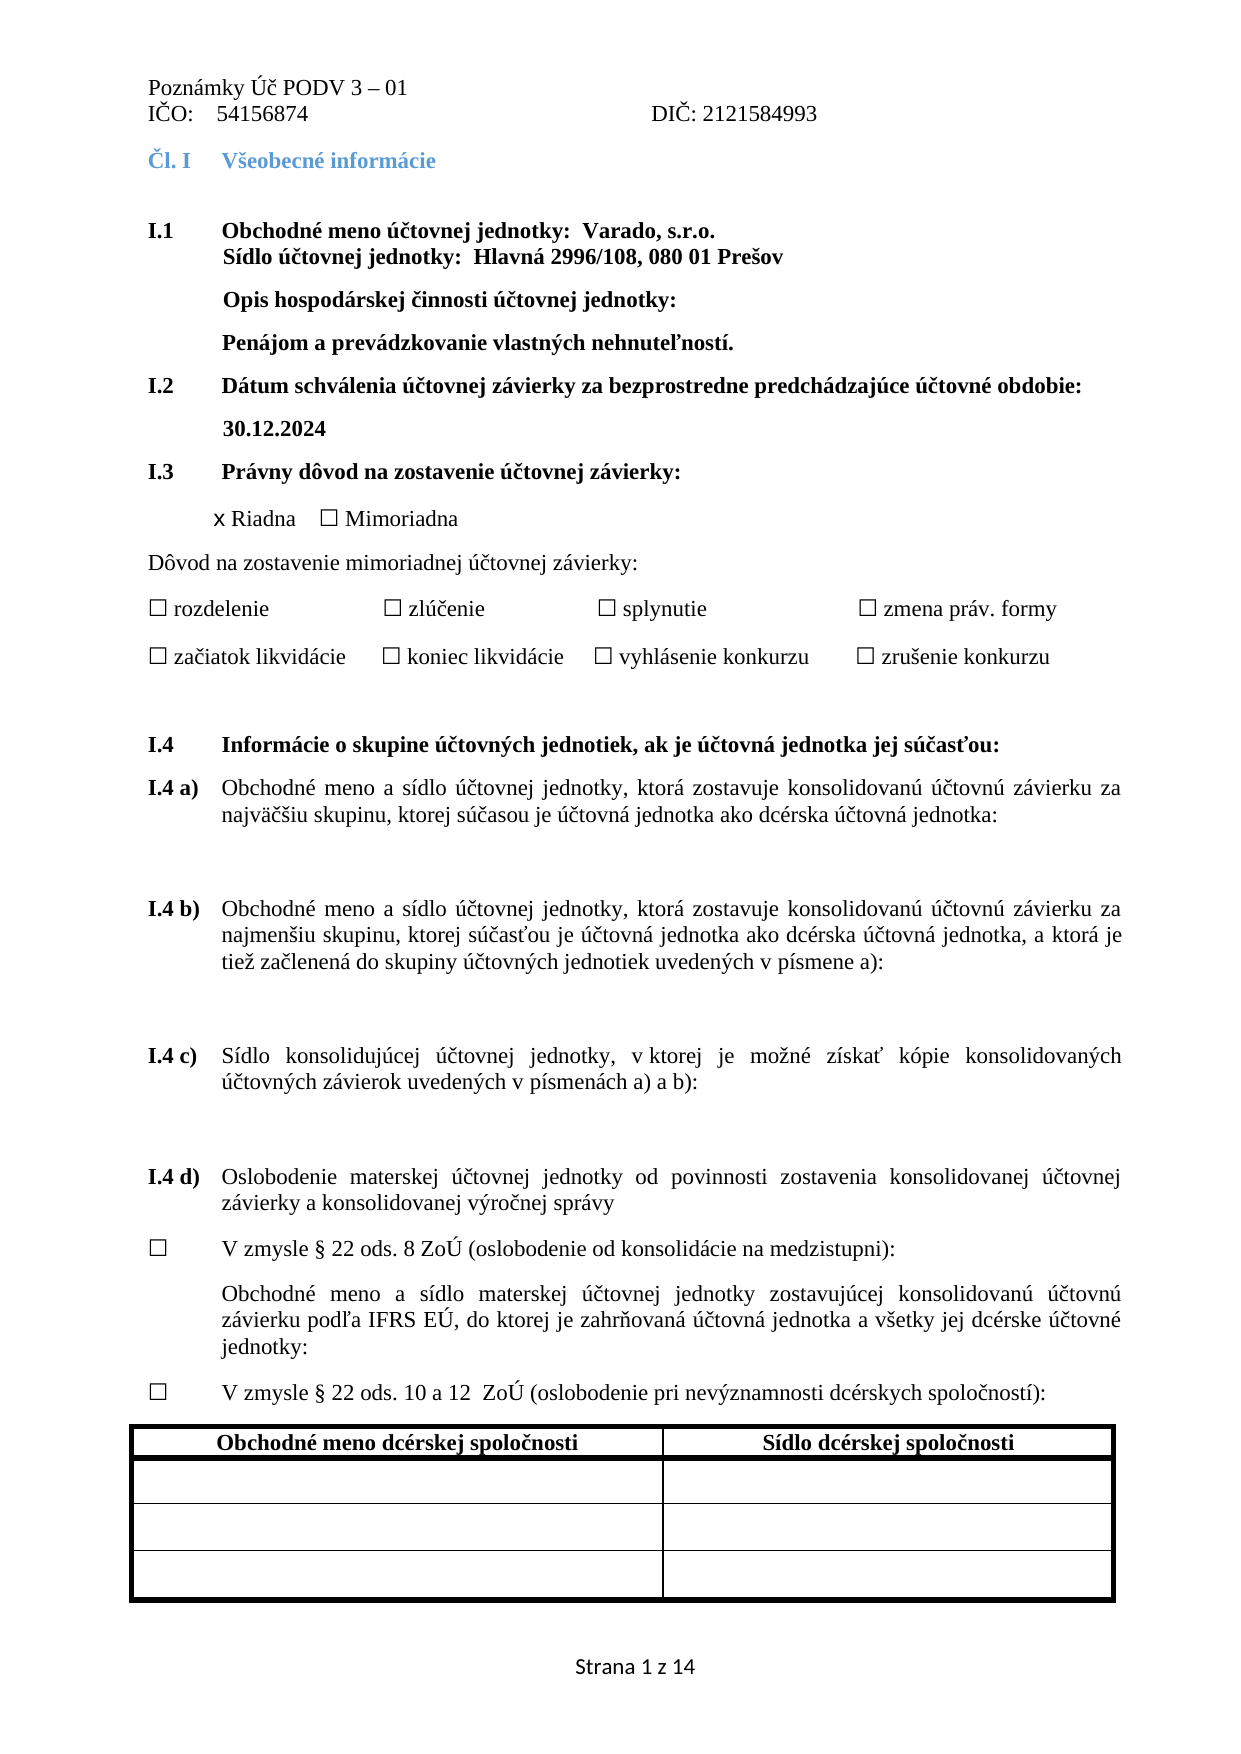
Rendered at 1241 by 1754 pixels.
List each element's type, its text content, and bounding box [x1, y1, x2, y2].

list Penájom a prevádzkovanie vlastných nehnuteľností. [148, 329, 1122, 356]
table_cell [134, 1461, 662, 1503]
text Čl. I Všeobecné informácie [148, 148, 1122, 174]
list ☐ rozdelenie ☐ zlúčenie ☐ splynutie ☐ zmena práv. formy [148, 592, 1122, 624]
list I.3 Právny dôvod na zostavenie účtovnej závierky: [148, 458, 1122, 485]
table_cell [664, 1461, 1111, 1503]
table_cell [134, 1551, 662, 1597]
table_cell [134, 1504, 662, 1550]
table_cell [664, 1551, 1111, 1597]
list x Riadna ☐ Mimoriadna [148, 501, 1122, 533]
table_header Obchodné meno dcérskej spoločnosti [134, 1429, 662, 1455]
list Dôvod na zostavenie mimoriadnej účtovnej závierky: [148, 549, 1122, 576]
text Obchodné meno a sídlo materskej účtovnej jednotky zostavujúcej konsolidovanú účtovnú závierku podľa IFRS EÚ, do ktorej je zahrňovaná účtovná jednotka a všetky jej dcérske účtovné jednotky: [221, 1280, 1122, 1359]
text I.4 Informácie o skupine účtovných jednotiek, ak je účtovná jednotka jej súčasťou: [148, 731, 1122, 758]
list 30.12.2024 [223, 415, 1122, 442]
text I.4 b) Obchodné meno a sídlo účtovnej jednotky, ktorá zostavuje konsolidovanú účtovnú závierku za najmenšiu skupinu, ktorej súčasťou je účtovná jednotka ako dcérska účtovná jednotka, a ktorá je tiež začlenená do skupiny účtovných jednotiek uvedených v písmene a): [148, 895, 1122, 974]
table_cell [664, 1504, 1111, 1550]
table_header Sídlo dcérskej spoločnosti [664, 1429, 1111, 1455]
list Sídlo účtovnej jednotky: Hlavná 2996/108, 080 01 Prešov [223, 243, 1122, 270]
text I.1 Obchodné meno účtovnej jednotky: Varado, s.r.o. [148, 217, 1122, 243]
list ☐ začiatok likvidácie ☐ koniec likvidácie ☐ vyhlásenie konkurzu ☐ zrušenie konkurzu [148, 640, 1122, 672]
list Opis hospodárskej činnosti účtovnej jednotky: [223, 286, 1122, 313]
list I.2 Dátum schválenia účtovnej závierky za bezprostredne predchádzajúce účtovné obdobie: [148, 372, 1122, 399]
text I.4 a) Obchodné meno a sídlo účtovnej jednotky, ktorá zostavuje konsolidovanú účtovnú závierku za najväčšiu skupinu, ktorej súčasou je účtovná jednotka ako dcérska účtovná jednotka: [148, 774, 1122, 827]
text I.4 c) Sídlo konsolidujúcej účtovnej jednotky, v ktorej je možné získať kópie konsolidovaných účtovných závierok uvedených v písmenách a) a b): [148, 1042, 1122, 1095]
text ☐ V zmysle § 22 ods. 10 a 12 ZoÚ (oslobodenie pri nevýznamnosti dcérskych spoločností): [148, 1376, 1122, 1407]
text I.4 d) Oslobodenie materskej účtovnej jednotky od povinnosti zostavenia konsolidovanej účtovnej závierky a konsolidovanej výročnej správy [148, 1163, 1122, 1216]
text ☐ V zmysle § 22 ods. 8 ZoÚ (oslobodenie od konsolidácie na medzistupni): [148, 1232, 1122, 1263]
